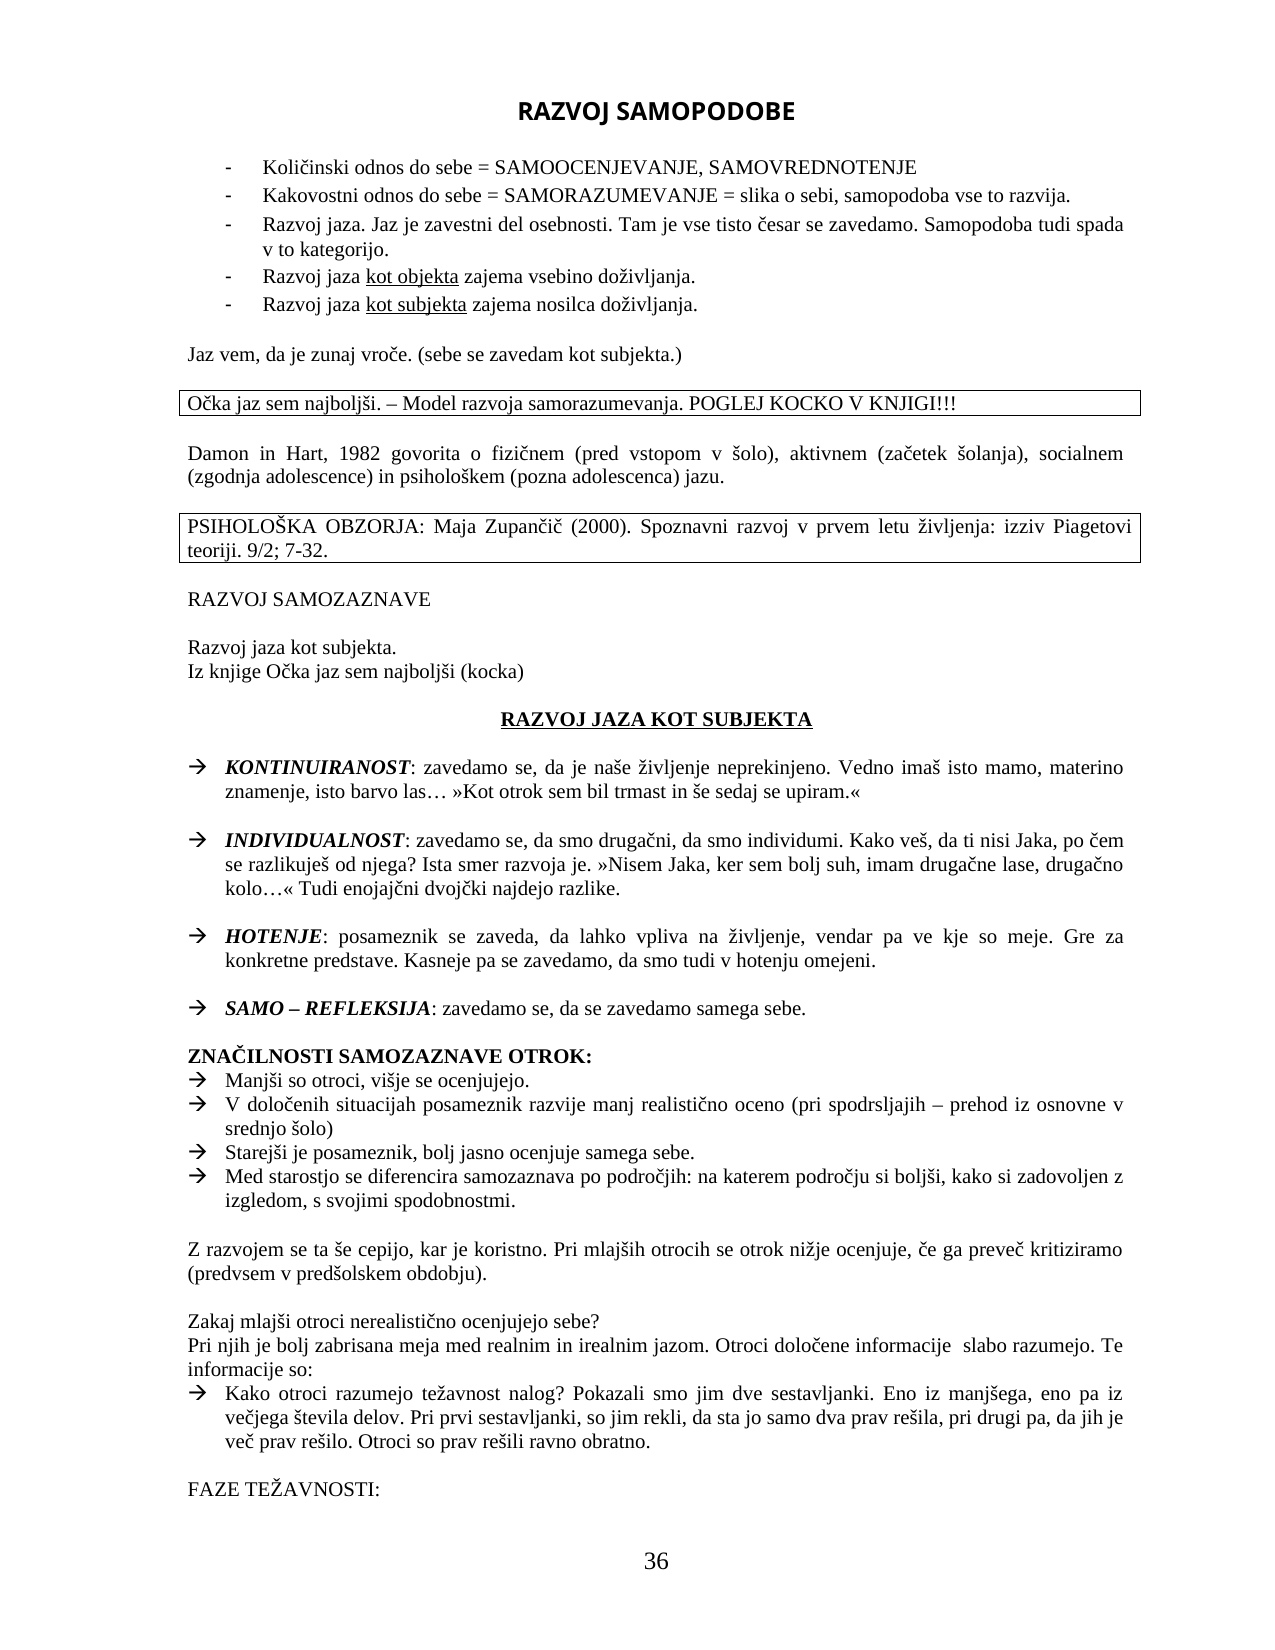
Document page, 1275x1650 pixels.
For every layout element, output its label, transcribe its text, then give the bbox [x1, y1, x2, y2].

list SAMO – REFLEKSIJA: zavedamo se, da se zavedamo samega sebe. [187, 996, 1125, 1020]
list Med starostjo se diferencira samozaznava po področjih: na katerem področju si boljši, kako si zadovoljen z izgledom, s svojimi spodobnostmi. [187, 1164, 1125, 1212]
list HOTENJE: posameznik se zaveda, da lahko vpliva na življenje, vendar pa ve kje so meje. Gre za konkretne predstave. Kasneje pa se zavedamo, da smo tudi v hotenju omejeni. [187, 924, 1125, 972]
text Razvoj jaza kot subjekta. [187, 635, 1125, 659]
subtitle RAZVOJ SAMOPODOBE [187, 94, 1125, 128]
text Z razvojem se ta še cepijo, kar je koristno. Pri mlajših otrocih se otrok nižje ocenjuje, če ga preveč kritiziramo (predvsem v predšolskem obdobju). [187, 1237, 1125, 1285]
list KONTINUIRANOST: zavedamo se, da je naše življenje neprekinjeno. Vedno imaš isto mamo, materino znamenje, isto barvo las… »Kot otrok sem bil trmast in še sedaj se upiram.« [187, 755, 1125, 803]
text Zakaj mlajši otroci nerealistično ocenjujejo sebe? [187, 1309, 1125, 1333]
list Razvoj jaza kot subjekta zajema nosilca doživljanja. [225, 289, 1125, 318]
text Pri njih je bolj zabrisana meja med realnim in irealnim jazom. Otroci določene informacije slabo razumejo. Te informacije so: [187, 1333, 1125, 1381]
list INDIVIDUALNOST: zavedamo se, da smo drugačni, da smo individumi. Kako veš, da ti nisi Jaka, po čem se razlikuješ od njega? Ista smer razvoja je. »Nisem Jaka, ker sem bolj suh, imam drugačne lase, drugačno kolo…« Tudi enojajčni dvojčki najdejo razlike. [187, 827, 1125, 900]
text Iz knjige Očka jaz sem najboljši (kocka) [187, 659, 1125, 683]
text RAZVOJ JAZA KOT SUBJEKTA [187, 707, 1125, 731]
text Jaz vem, da je zunaj vroče. (sebe se zavedam kot subjekta.) [187, 342, 1125, 366]
list V določenih situacijah posameznik razvije manj realistično oceno (pri spodrsljajih – prehod iz osnovne v srednjo šolo) [187, 1092, 1125, 1140]
table_header Očka jaz sem najboljši. – Model razvoja samorazumevanja. POGLEJ KOCKO V KNJIGI!!! [180, 391, 1140, 415]
text Damon in Hart, 1982 govorita o fizičnem (pred vstopom v šolo), aktivnem (začetek šolanja), socialnem (zgodnja adolescence) in psihološkem (pozna adolescenca) jazu. [187, 440, 1125, 488]
list Kakovostni odnos do sebe = SAMORAZUMEVANJE = slika o sebi, samopodoba vse to razvija. [225, 180, 1125, 209]
list Količinski odnos do sebe = SAMOOCENJEVANJE, SAMOVREDNOTENJE [225, 152, 1125, 180]
table_header PSIHOLOŠKA OBZORJA: Maja Zupančič (2000). Spoznavni razvoj v prvem letu življenja: izziv Piagetovi teoriji. 9/2; 7-32. [180, 514, 1140, 562]
text RAZVOJ SAMOZAZNAVE [187, 587, 1125, 611]
list Razvoj jaza kot objekta zajema vsebino doživljanja. [225, 261, 1125, 289]
list Kako otroci razumejo težavnost nalog? Pokazali smo jim dve sestavljanki. Eno iz manjšega, eno pa iz večjega števila delov. Pri prvi sestavljanki, so jim rekli, da sta jo samo dva prav rešila, pri drugi pa, da jih je več prav rešilo. Otroci so prav rešili ravno obratno. [187, 1381, 1125, 1453]
list Starejši je posameznik, bolj jasno ocenjuje samega sebe. [187, 1140, 1125, 1164]
list Manjši so otroci, višje se ocenjujejo. [187, 1068, 1125, 1092]
list Razvoj jaza. Jaz je zavestni del osebnosti. Tam je vse tisto česar se zavedamo. Samopodoba tudi spada v to kategorijo. [225, 209, 1125, 261]
text ZNAČILNOSTI SAMOZAZNAVE OTROK: [187, 1044, 1125, 1068]
text FAZE TEŽAVNOSTI: [187, 1477, 1125, 1501]
